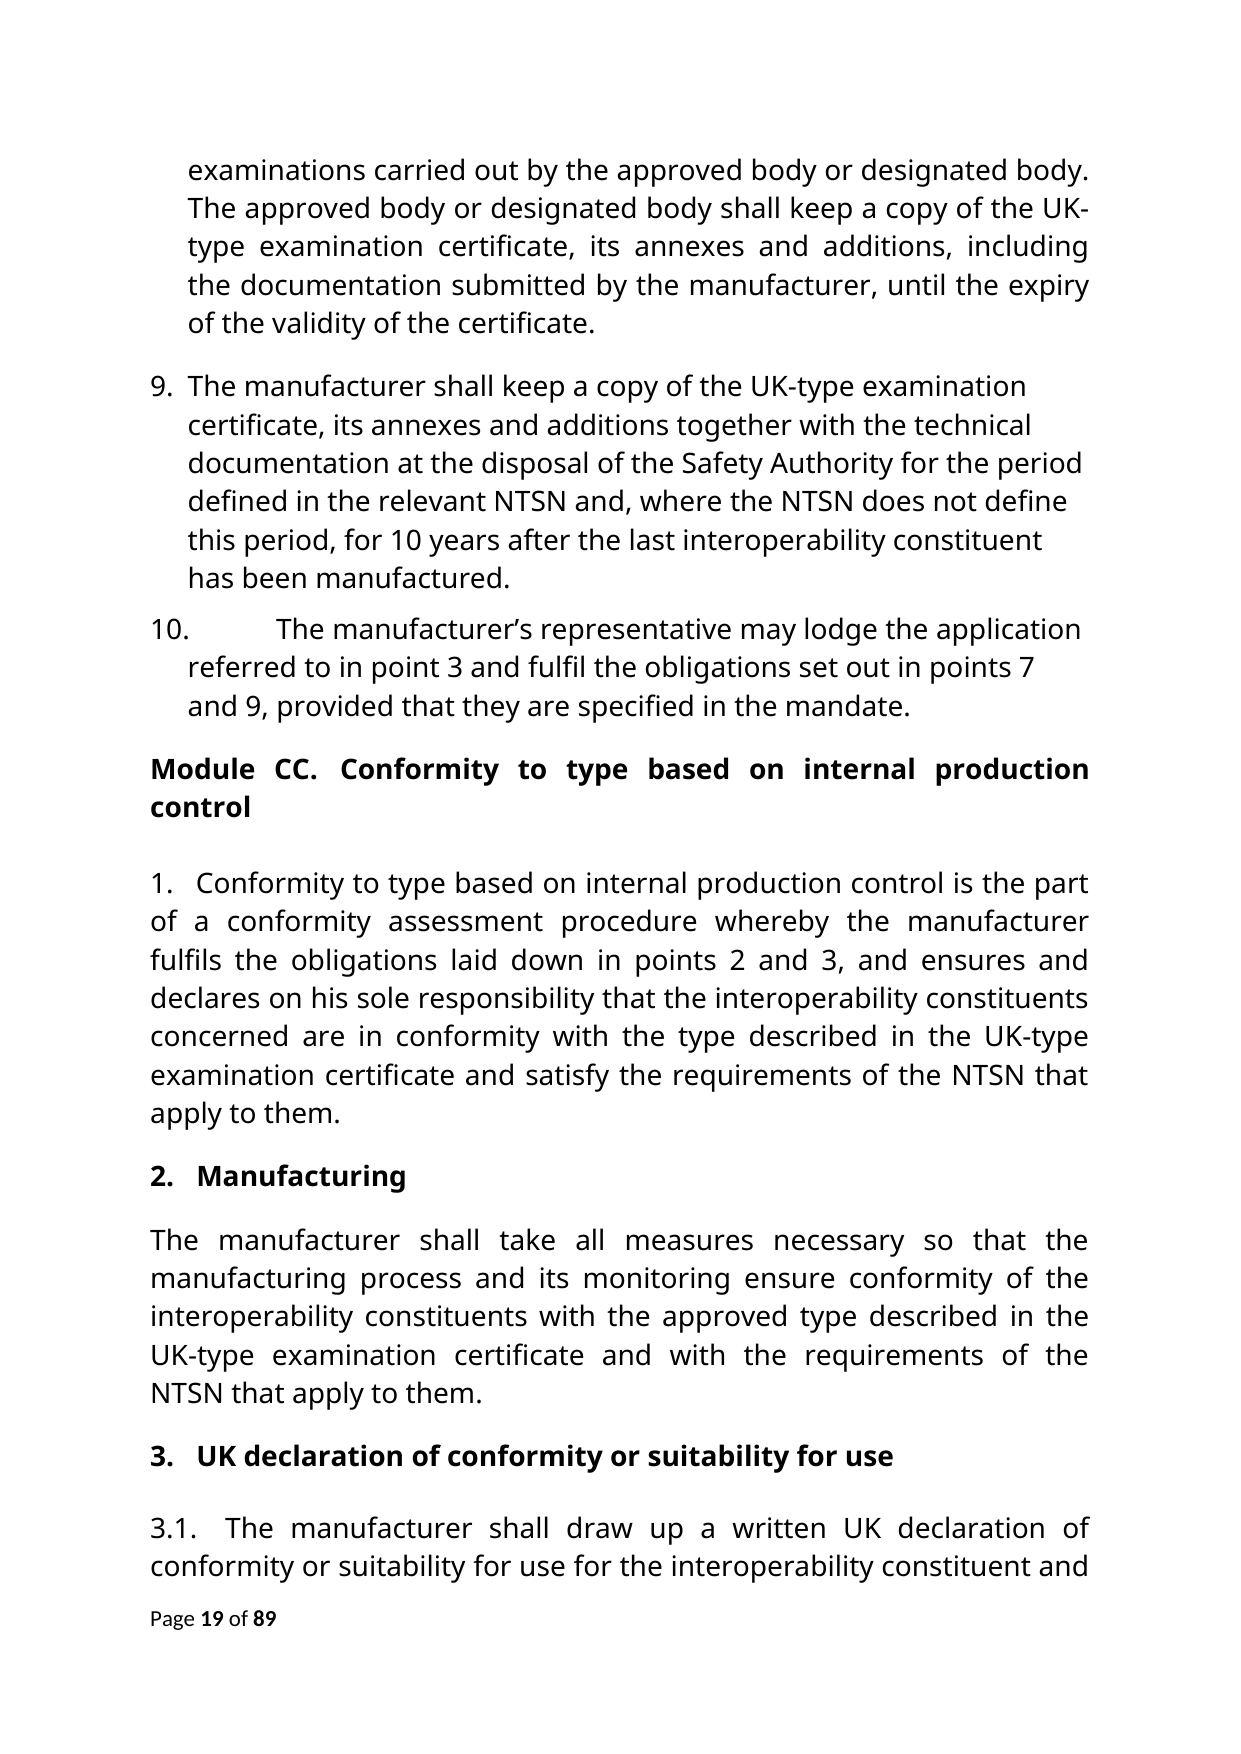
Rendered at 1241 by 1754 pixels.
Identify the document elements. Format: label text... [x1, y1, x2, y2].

text 3. UK declaration of conformity or suitability for use [150, 1437, 1090, 1475]
text 2. Manufacturing [150, 1157, 1090, 1195]
text 3.1. The manufacturer shall draw up a written UK declaration of conformity or suitability for use for the interoperability constituent and [150, 1508, 1090, 1585]
text The manufacturer shall take all measures necessary so that the manufacturing process and its monitoring ensure conformity of the interoperability constituents with the approved type described in the UK-type examination certificate and with the requirements of the NTSN that apply to them. [150, 1220, 1090, 1412]
list examinations carried out by the approved body or designated body. The approved body or designated body shall keep a copy of the UK-type examination certificate, its annexes and additions, including the documentation submitted by the manufacturer, until the expiry of the validity of the certificate. [187, 150, 1090, 342]
text 1. Conformity to type based on internal production control is the part of a conformity assessment procedure whereby the manufacturer fulfils the obligations laid down in points 2 and 3, and ensures and declares on his sole responsibility that the interoperability constituents concerned are in conformity with the type described in the UK-type examination certificate and satisfy the requirements of the NTSN that apply to them. [150, 863, 1090, 1132]
list The manufacturer shall keep a copy of the UK-type examination certificate, its annexes and additions together with the technical documentation at the disposal of the Safety Authority for the period defined in the relevant NTSN and, where the NTSN does not define this period, for 10 years after the last interoperability constituent has been manufactured. [150, 367, 1090, 597]
subtitle Module CC. Conformity to type based on internal production control [150, 749, 1090, 826]
list The manufacturer’s representative may lodge the application referred to in point 3 and fulfil the obligations set out in points 7 and 9, provided that they are specified in the mandate. [150, 609, 1090, 724]
